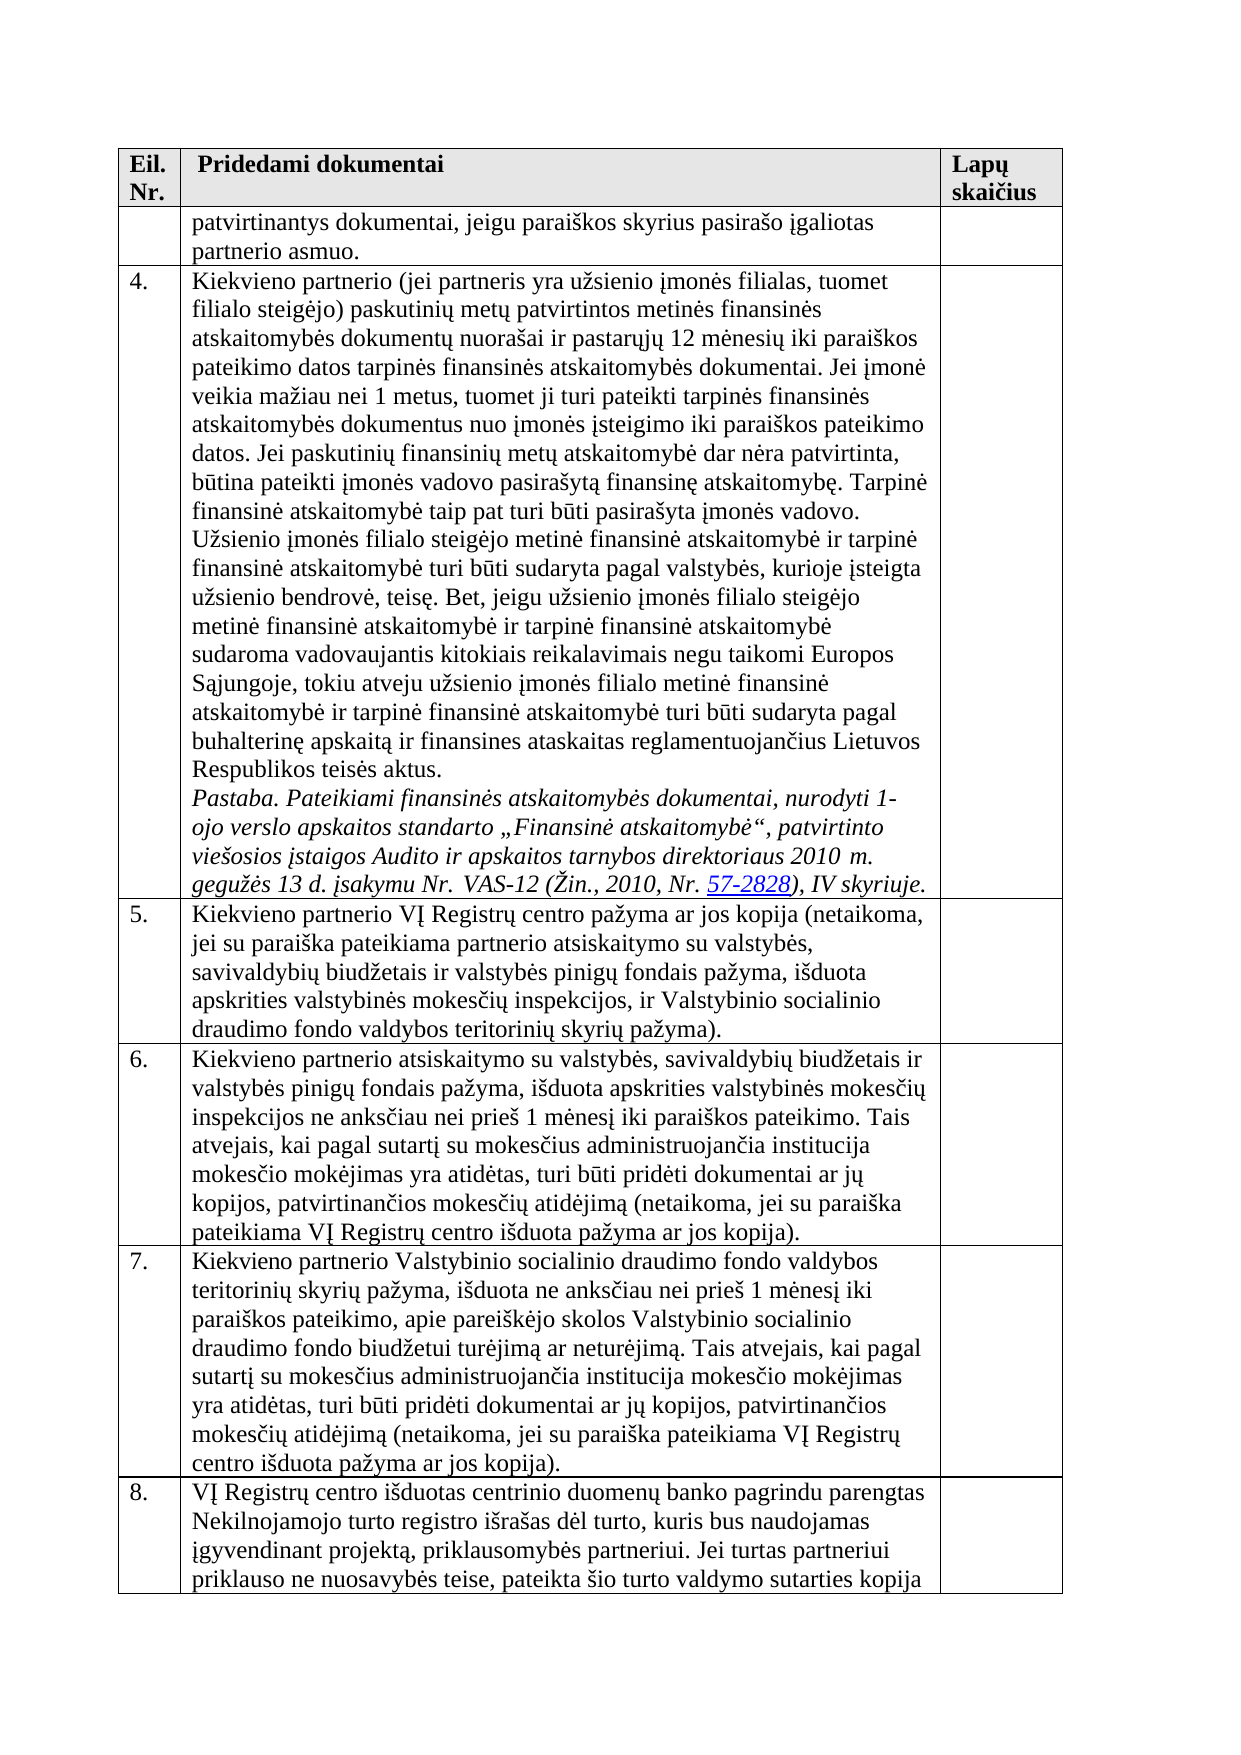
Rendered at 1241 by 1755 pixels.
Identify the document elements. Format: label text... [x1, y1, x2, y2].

table_cell patvirtinantys dokumentai, jeigu paraiškos skyrius pasirašo įgaliotas partnerio asmuo. [181, 207, 940, 265]
table_cell 4. [119, 266, 180, 898]
table_header Pridedami dokumentai [181, 149, 940, 206]
table_cell [941, 1246, 1062, 1476]
table_cell [119, 207, 180, 265]
table_cell [941, 1478, 1062, 1592]
table_cell 6. [119, 1044, 180, 1245]
table_cell 5. [119, 899, 180, 1043]
table_cell 7. [119, 1246, 180, 1476]
table_cell [941, 266, 1062, 898]
table_header Lapų skaičius [941, 149, 1062, 206]
table_cell Kiekvieno partnerio atsiskaitymo su valstybės, savivaldybių biudžetais ir valstybės pinigų fondais pažyma, išduota apskrities valstybinės mokesčių inspekcijos ne anksčiau nei prieš 1 mėnesį iki paraiškos pateikimo. Tais atvejais, kai pagal sutartį su mokesčius administruojančia institucija mokesčio mokėjimas yra atidėtas, turi būti pridėti dokumentai ar jų kopijos, patvirtinančios mokesčių atidėjimą (netaikoma, jei su paraiška pateikiama VĮ Registrų centro išduota pažyma ar jos kopija). [181, 1044, 940, 1245]
table_cell Kiekvieno partnerio Valstybinio socialinio draudimo fondo valdybos teritorinių skyrių pažyma, išduota ne anksčiau nei prieš 1 mėnesį iki paraiškos pateikimo, apie pareiškėjo skolos Valstybinio socialinio draudimo fondo biudžetui turėjimą ar neturėjimą. Tais atvejais, kai pagal sutartį su mokesčius administruojančia institucija mokesčio mokėjimas yra atidėtas, turi būti pridėti dokumentai ar jų kopijos, patvirtinančios mokesčių atidėjimą (netaikoma, jei su paraiška pateikiama VĮ Registrų centro išduota pažyma ar jos kopija). [181, 1246, 940, 1476]
table_cell [941, 207, 1062, 265]
table_cell Kiekvieno partnerio (jei partneris yra užsienio įmonės filialas, tuomet filialo steigėjo) paskutinių metų patvirtintos metinės finansinės atskaitomybės dokumentų nuorašai ir pastarųjų 12 mėnesių iki paraiškos pateikimo datos tarpinės finansinės atskaitomybės dokumentai. Jei įmonė veikia mažiau nei 1 metus, tuomet ji turi pateikti tarpinės finansinės atskaitomybės dokumentus nuo įmonės įsteigimo iki paraiškos pateikimo datos. Jei paskutinių finansinių metų atskaitomybė dar nėra patvirtinta, būtina pateikti įmonės vadovo pasirašytą finansinę atskaitomybę. Tarpinė finansinė atskaitomybė taip pat turi būti pasirašyta įmonės vadovo. Užsienio įmonės filialo steigėjo metinė finansinė atskaitomybė ir tarpinė finansinė atskaitomybė turi būti sudaryta pagal valstybės, kurioje įsteigta užsienio bendrovė, teisę. Bet, jeigu užsienio įmonės filialo steigėjo metinė finansinė atskaitomybė ir tarpinė finansinė atskaitomybė sudaroma vadovaujantis kitokiais reikalavimais negu taikomi Europos Sąjungoje, tokiu atveju užsienio įmonės filialo metinė finansinė atskaitomybė ir tarpinė finansinė atskaitomybė turi būti sudaryta pagal buhalterinę apskaitą ir finansines ataskaitas reglamentuojančius Lietuvos Respublikos teisės aktus. Pastaba. Pateikiami finansinės atskaitomybės dokumentai, nurodyti 1-ojo verslo apskaitos standarto „Finansinė atskaitomybė“, patvirtinto viešosios įstaigos Audito ir apskaitos tarnybos direktoriaus 2010 m. gegužės 13 d. įsakymu Nr. VAS-12 (Žin., 2010, Nr. 57-2828), IV skyriuje. [181, 266, 940, 898]
table_cell Kiekvieno partnerio VĮ Registrų centro pažyma ar jos kopija (netaikoma, jei su paraiška pateikiama partnerio atsiskaitymo su valstybės, savivaldybių biudžetais ir valstybės pinigų fondais pažyma, išduota apskrities valstybinės mokesčių inspekcijos, ir Valstybinio socialinio draudimo fondo valdybos teritorinių skyrių pažyma). [181, 899, 940, 1043]
table_cell VĮ Registrų centro išduotas centrinio duomenų banko pagrindu parengtas Nekilnojamojo turto registro išrašas dėl turto, kuris bus naudojamas įgyvendinant projektą, priklausomybės partneriui. Jei turtas partneriui priklauso ne nuosavybės teise, pateikta šio turto valdymo sutarties kopija [181, 1478, 940, 1592]
table_cell [941, 899, 1062, 1043]
table_cell 8. [119, 1478, 180, 1592]
table_header Eil. Nr. [119, 149, 180, 206]
table_cell [941, 1044, 1062, 1245]
